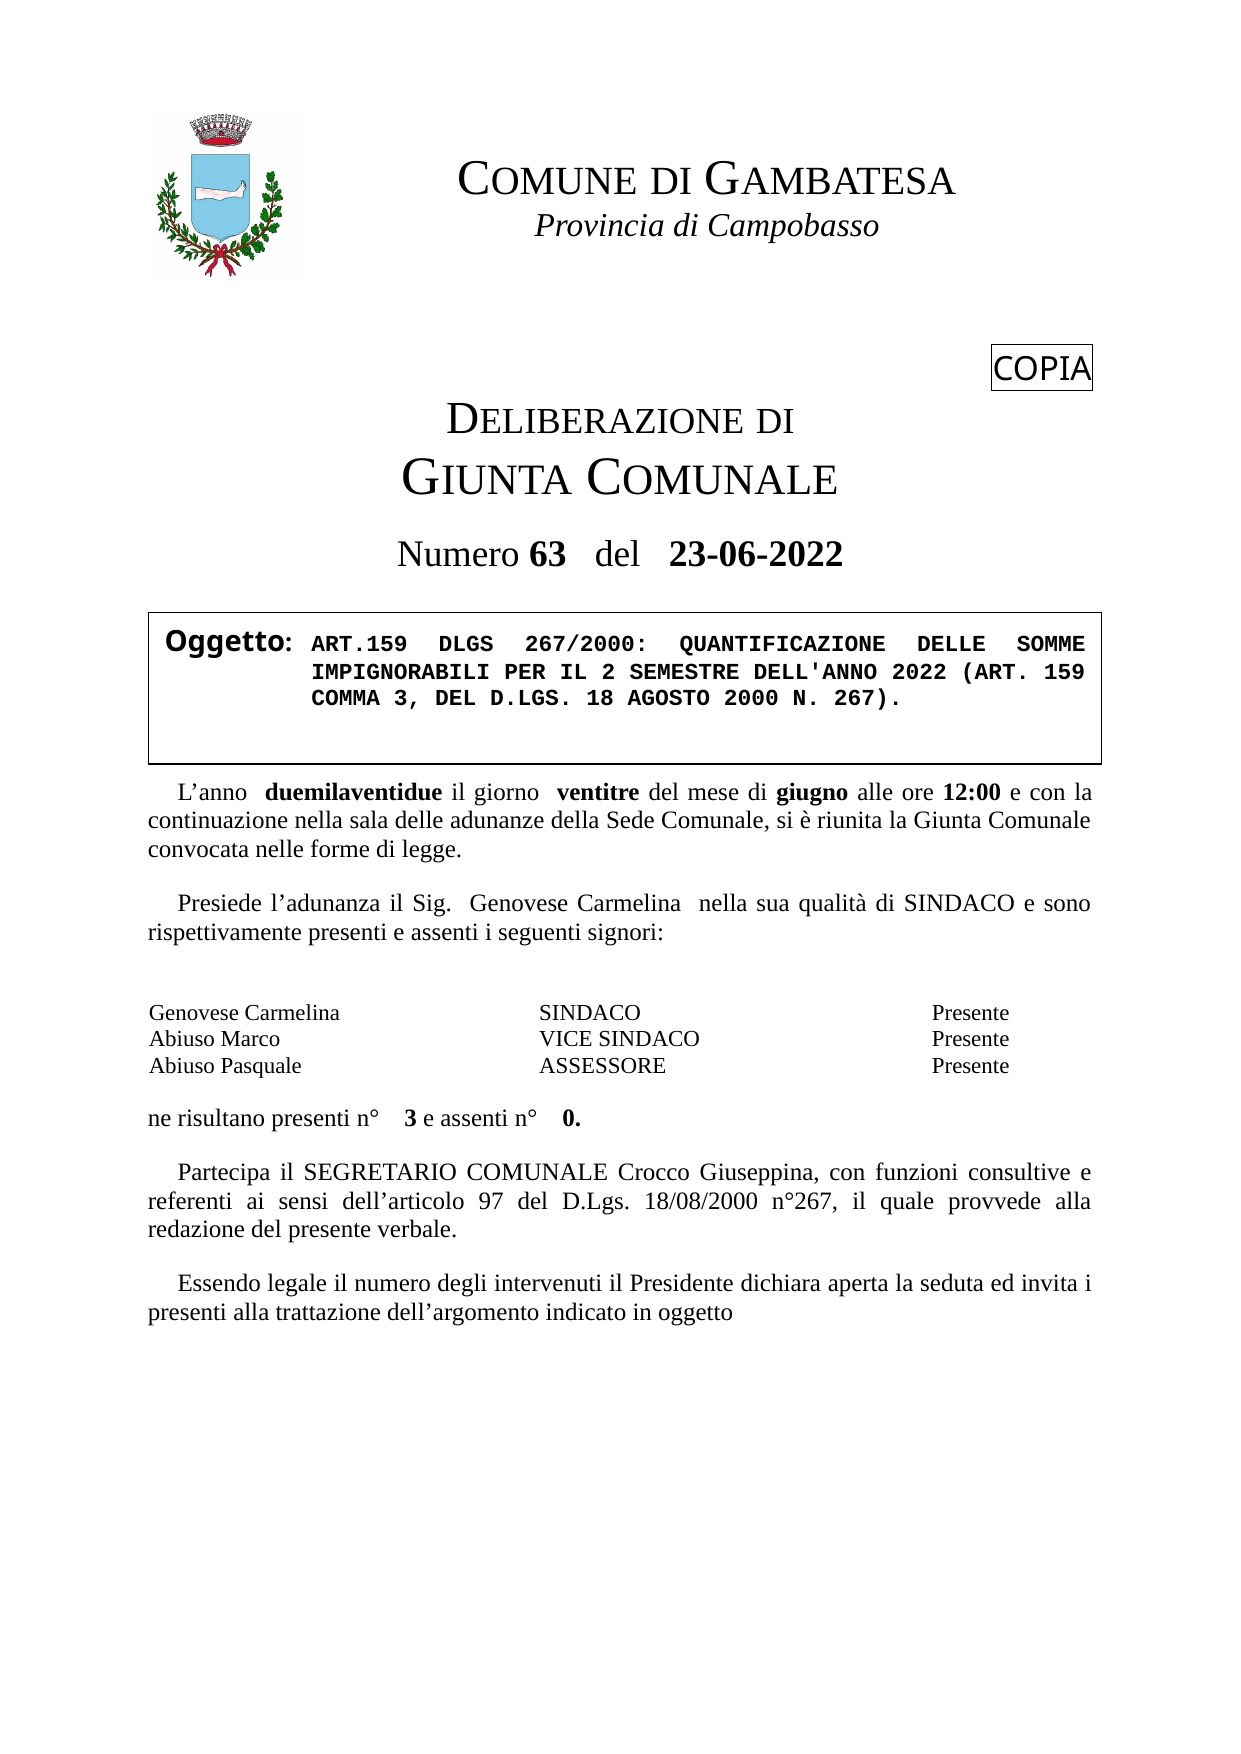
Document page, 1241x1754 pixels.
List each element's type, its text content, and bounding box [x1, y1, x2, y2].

text Comune di Gambatesa [303, 148, 1092, 205]
text Deliberazione di [148, 391, 1092, 444]
table_cell ASSESSORE [532, 1052, 842, 1078]
text L’anno duemilaventidue il giorno ventitre del mese di giugno alle ore 12:00 e con la continuazione nella sala delle adunanze della Sede Comunale, si è riunita la Giunta Comunale convocata nelle forme di legge. [148, 765, 1092, 863]
table_cell Presente [842, 1026, 1099, 1052]
text ne risultano presenti n° 3 e assenti n° 0. [148, 1103, 1092, 1132]
table_cell VICE SINDACO [532, 1026, 842, 1052]
table_cell Abiuso Pasquale [141, 1052, 532, 1078]
table_cell Abiuso Marco [141, 1026, 532, 1052]
table_header Presente [842, 999, 1099, 1026]
text Giunta Comunale [148, 444, 1092, 506]
text Essendo legale il numero degli intervenuti il Presidente dichiara aperta la seduta ed invita i presenti alla trattazione dell’argomento indicato in oggetto [148, 1268, 1092, 1326]
text COPIA [148, 343, 1092, 391]
table_cell Presente [842, 1052, 1099, 1078]
text Partecipa il SEGRETARIO COMUNALE Crocco Giuseppina, con funzioni consultive e referenti ai sensi dell’articolo 97 del D.Lgs. 18/08/2000 n°267, il quale provvede alla redazione del presente verbale. [148, 1157, 1092, 1243]
text Presiede l’adunanza il Sig. Genovese Carmelina nella sua qualità di SINDACO e sono rispettivamente presenti e assenti i seguenti signori: [148, 888, 1092, 945]
text Provincia di Campobasso [303, 205, 1092, 243]
text [149, 613, 1101, 763]
text Numero 63 del 23-06-2022 [148, 531, 1092, 574]
table_header Genovese Carmelina [141, 999, 532, 1026]
text Oggetto: ART.159 DLGS 267/2000: QUANTIFICAZIONE DELLE SOMME IMPIGNORABILI PER IL 2 SEMESTRE DELL'ANNO 2022 (ART. 159 COMMA 3, DEL D.LGS. 18 AGOSTO 2000 N. 267). [164, 621, 1086, 712]
picture [147, 110, 303, 282]
table_header SINDACO [532, 999, 842, 1026]
